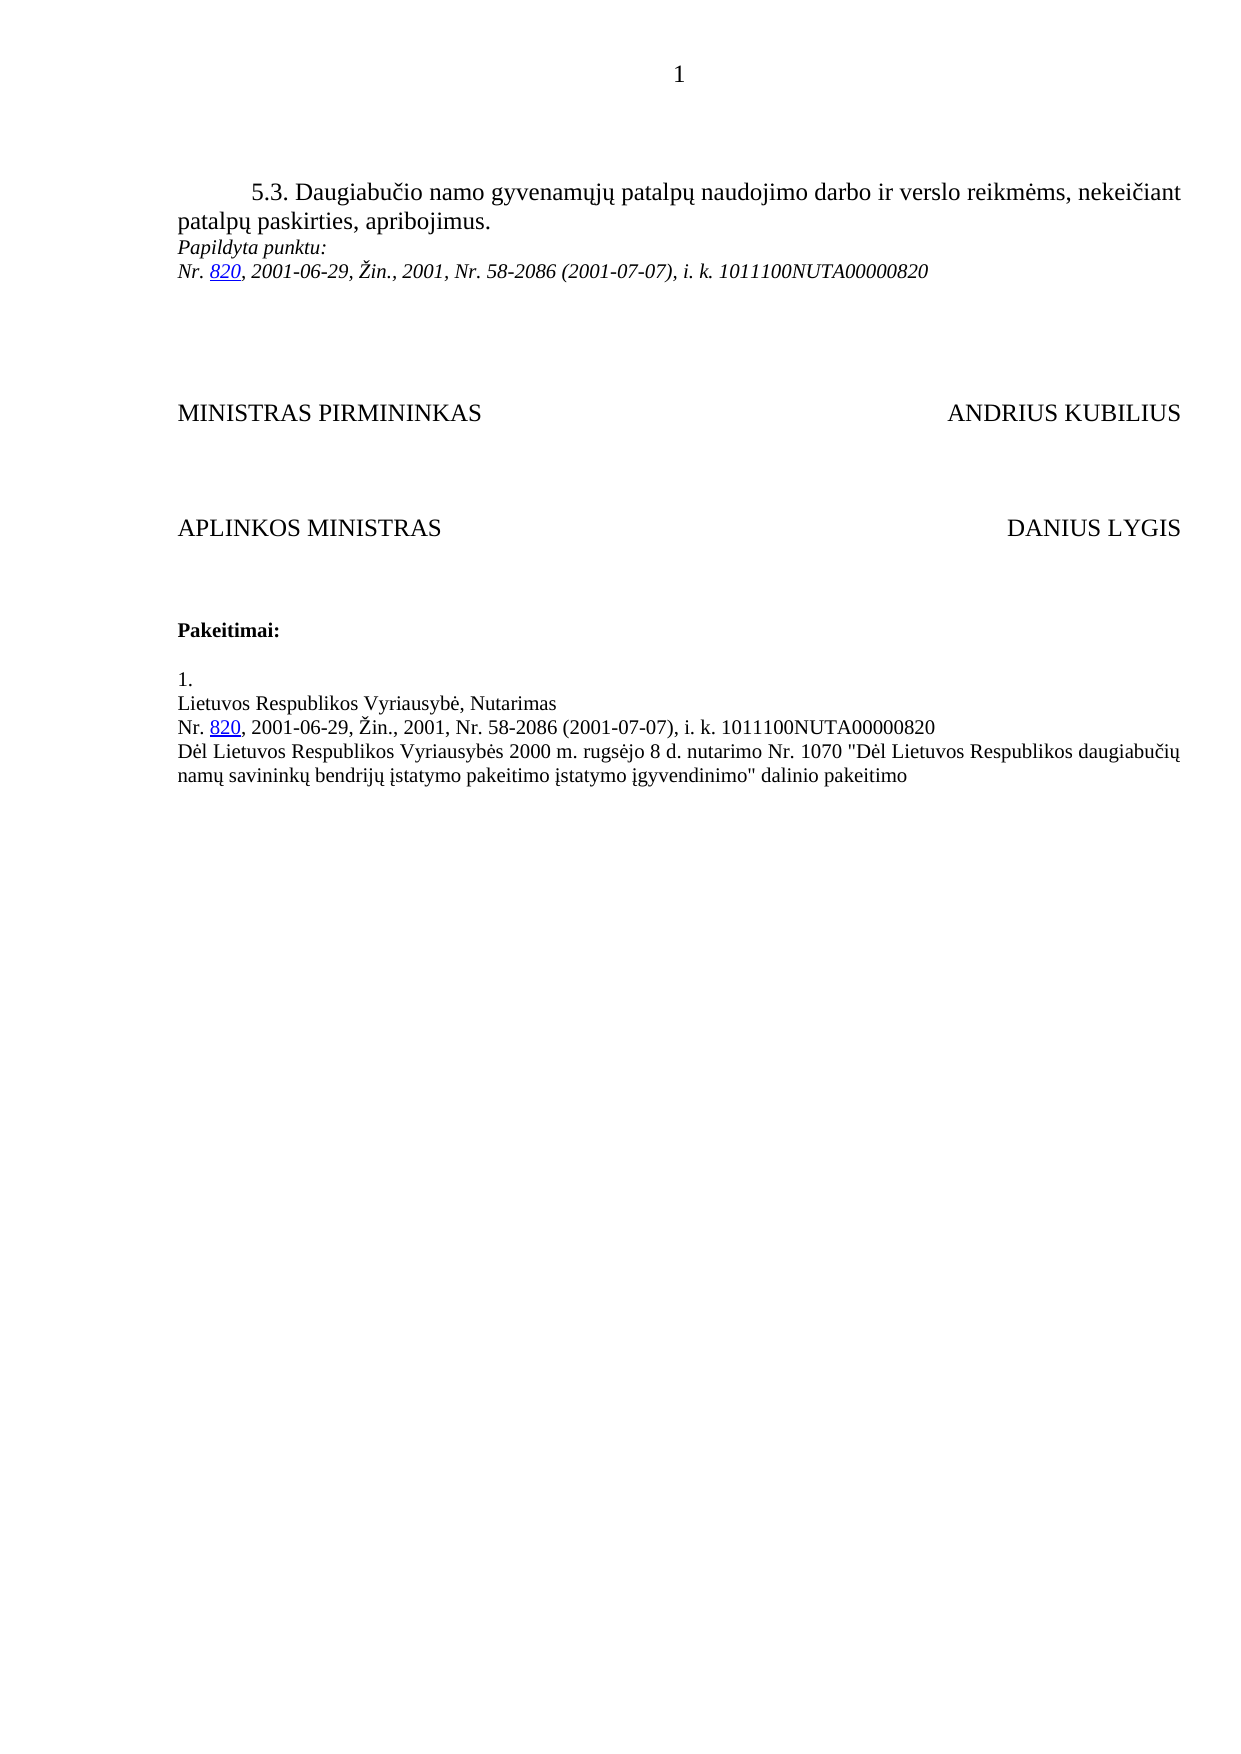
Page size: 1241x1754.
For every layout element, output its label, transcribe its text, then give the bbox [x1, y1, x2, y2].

text 1. [177, 667, 1181, 691]
text MINISTRAS PIRMININKAS ANDRIUS KUBILIUS [177, 398, 1181, 427]
text 5.3. Daugiabučio namo gyvenamųjų patalpų naudojimo darbo ir verslo reikmėms, nekeičiant patalpų paskirties, apribojimus. [177, 177, 1181, 235]
text Nr. 820, 2001-06-29, Žin., 2001, Nr. 58-2086 (2001-07-07), i. k. 1011100NUTA00000820 [177, 259, 1181, 283]
text Pakeitimai: [177, 618, 1181, 642]
text APLINKOS MINISTRAS DANIUS LYGIS [177, 513, 1181, 542]
text Lietuvos Respublikos Vyriausybė, Nutarimas [177, 691, 1181, 715]
text Nr. 820, 2001-06-29, Žin., 2001, Nr. 58-2086 (2001-07-07), i. k. 1011100NUTA00000820 [177, 715, 1181, 739]
text Papildyta punktu: [177, 235, 1181, 259]
text Dėl Lietuvos Respublikos Vyriausybės 2000 m. rugsėjo 8 d. nutarimo Nr. 1070 "Dėl Lietuvos Respublikos daugiabučių namų savininkų bendrijų įstatymo pakeitimo įstatymo įgyvendinimo" dalinio pakeitimo [177, 739, 1181, 787]
